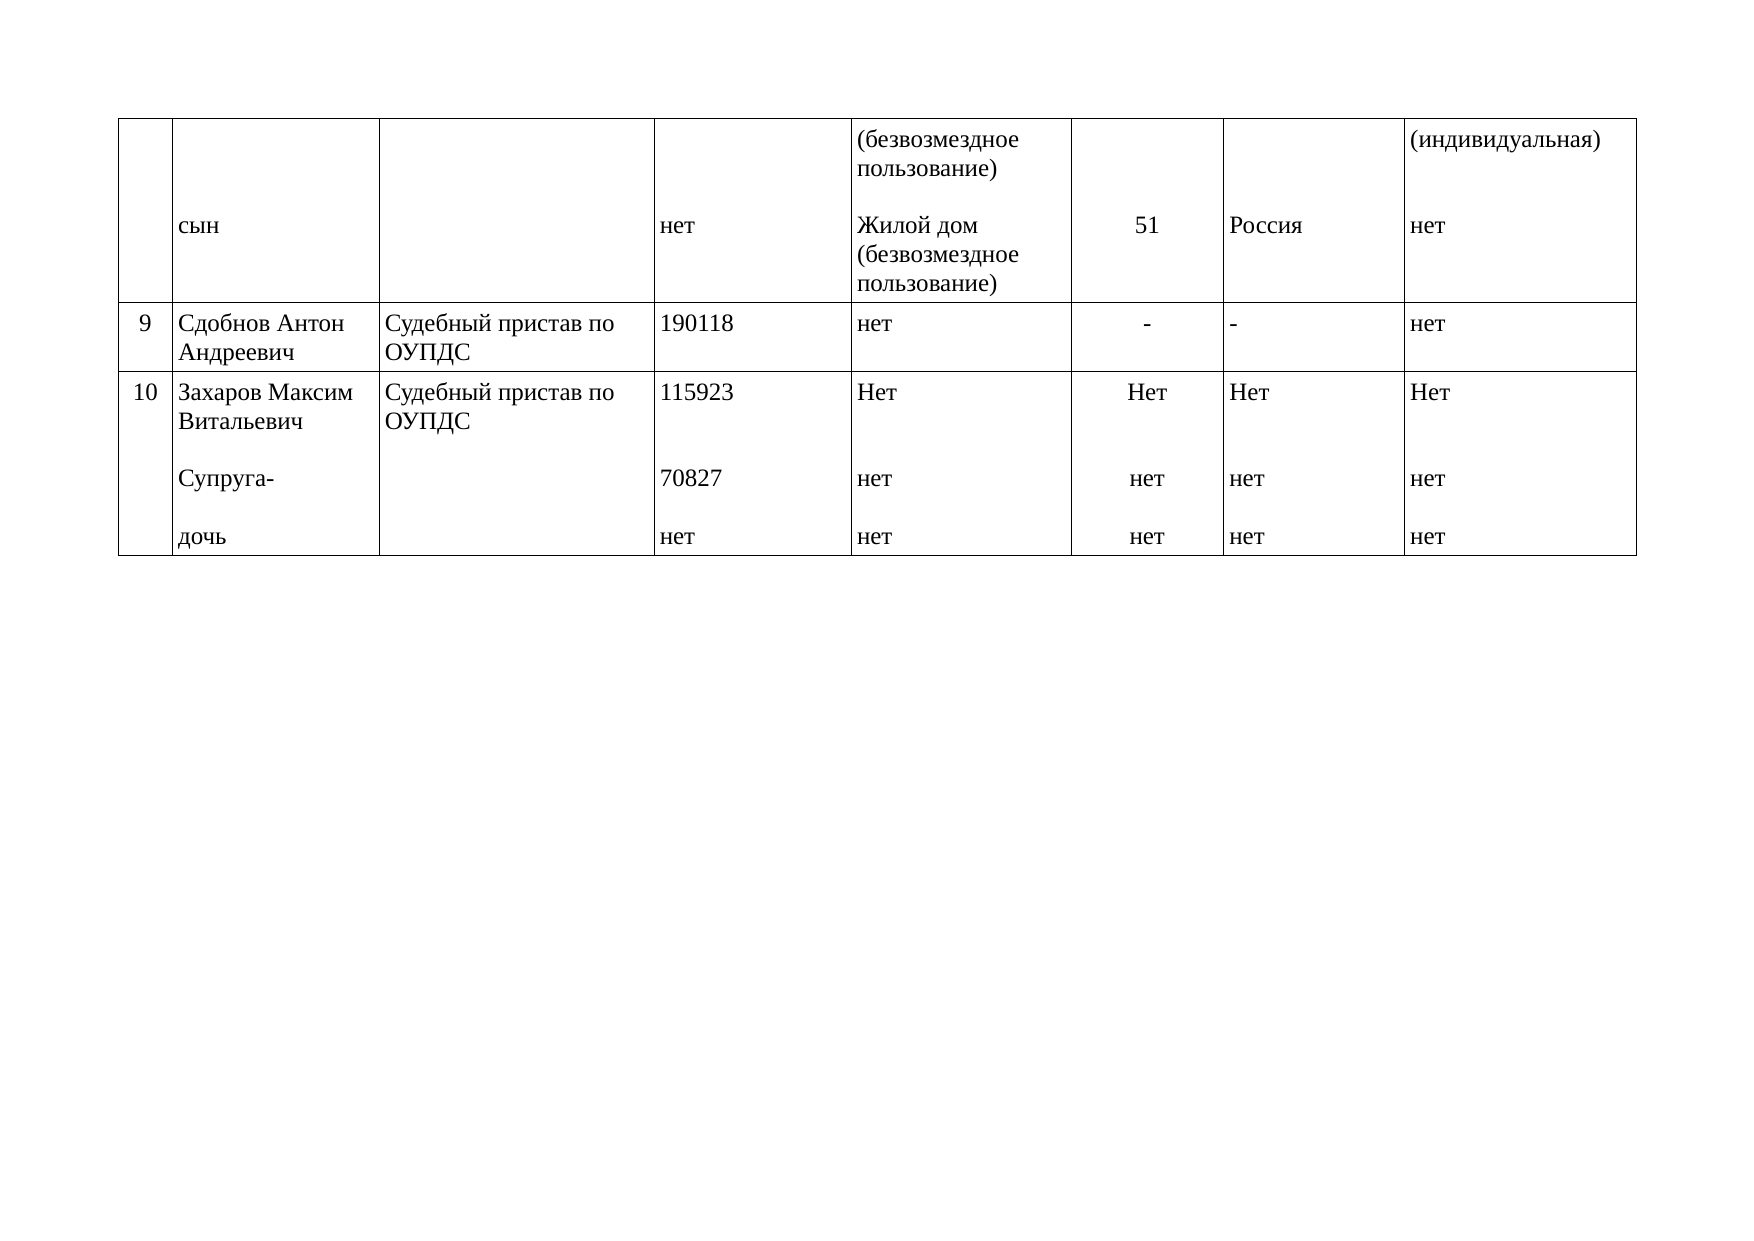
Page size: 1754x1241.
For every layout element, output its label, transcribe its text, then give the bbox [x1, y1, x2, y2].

table_cell Нет нет нет [1224, 372, 1404, 555]
table_cell 190118 [655, 303, 851, 371]
table_cell 115923 70827 нет [655, 372, 851, 555]
table_cell 9 [119, 303, 172, 371]
table_cell - [1224, 303, 1404, 371]
table_cell Нет нет нет [852, 372, 1071, 555]
table_cell Нет нет нет [1072, 372, 1223, 555]
table_cell 10 [119, 372, 172, 555]
table_cell Нет нет нет [1405, 372, 1636, 555]
table_cell Сдобнов Антон Андреевич [173, 303, 379, 371]
table_cell 51 [1072, 119, 1223, 302]
table_cell - [1072, 303, 1223, 371]
table_cell сын [173, 119, 379, 302]
table_cell нет [655, 119, 851, 302]
table_cell нет [852, 303, 1071, 371]
table_cell Судебный пристав по ОУПДС [380, 372, 654, 555]
table_cell (безвозмездное пользо­вание) Жилой дом (безвозмездное пользо­вание) [852, 119, 1071, 302]
table_cell Россия [1224, 119, 1404, 302]
table_cell [380, 119, 654, 302]
table_cell Захаров Максим Витальевич Супруга- дочь [173, 372, 379, 555]
table_cell нет [1405, 303, 1636, 371]
table_cell (индивидуальная) нет [1405, 119, 1636, 302]
table_cell [119, 119, 172, 302]
table_cell Судебный пристав по ОУПДС [380, 303, 654, 371]
